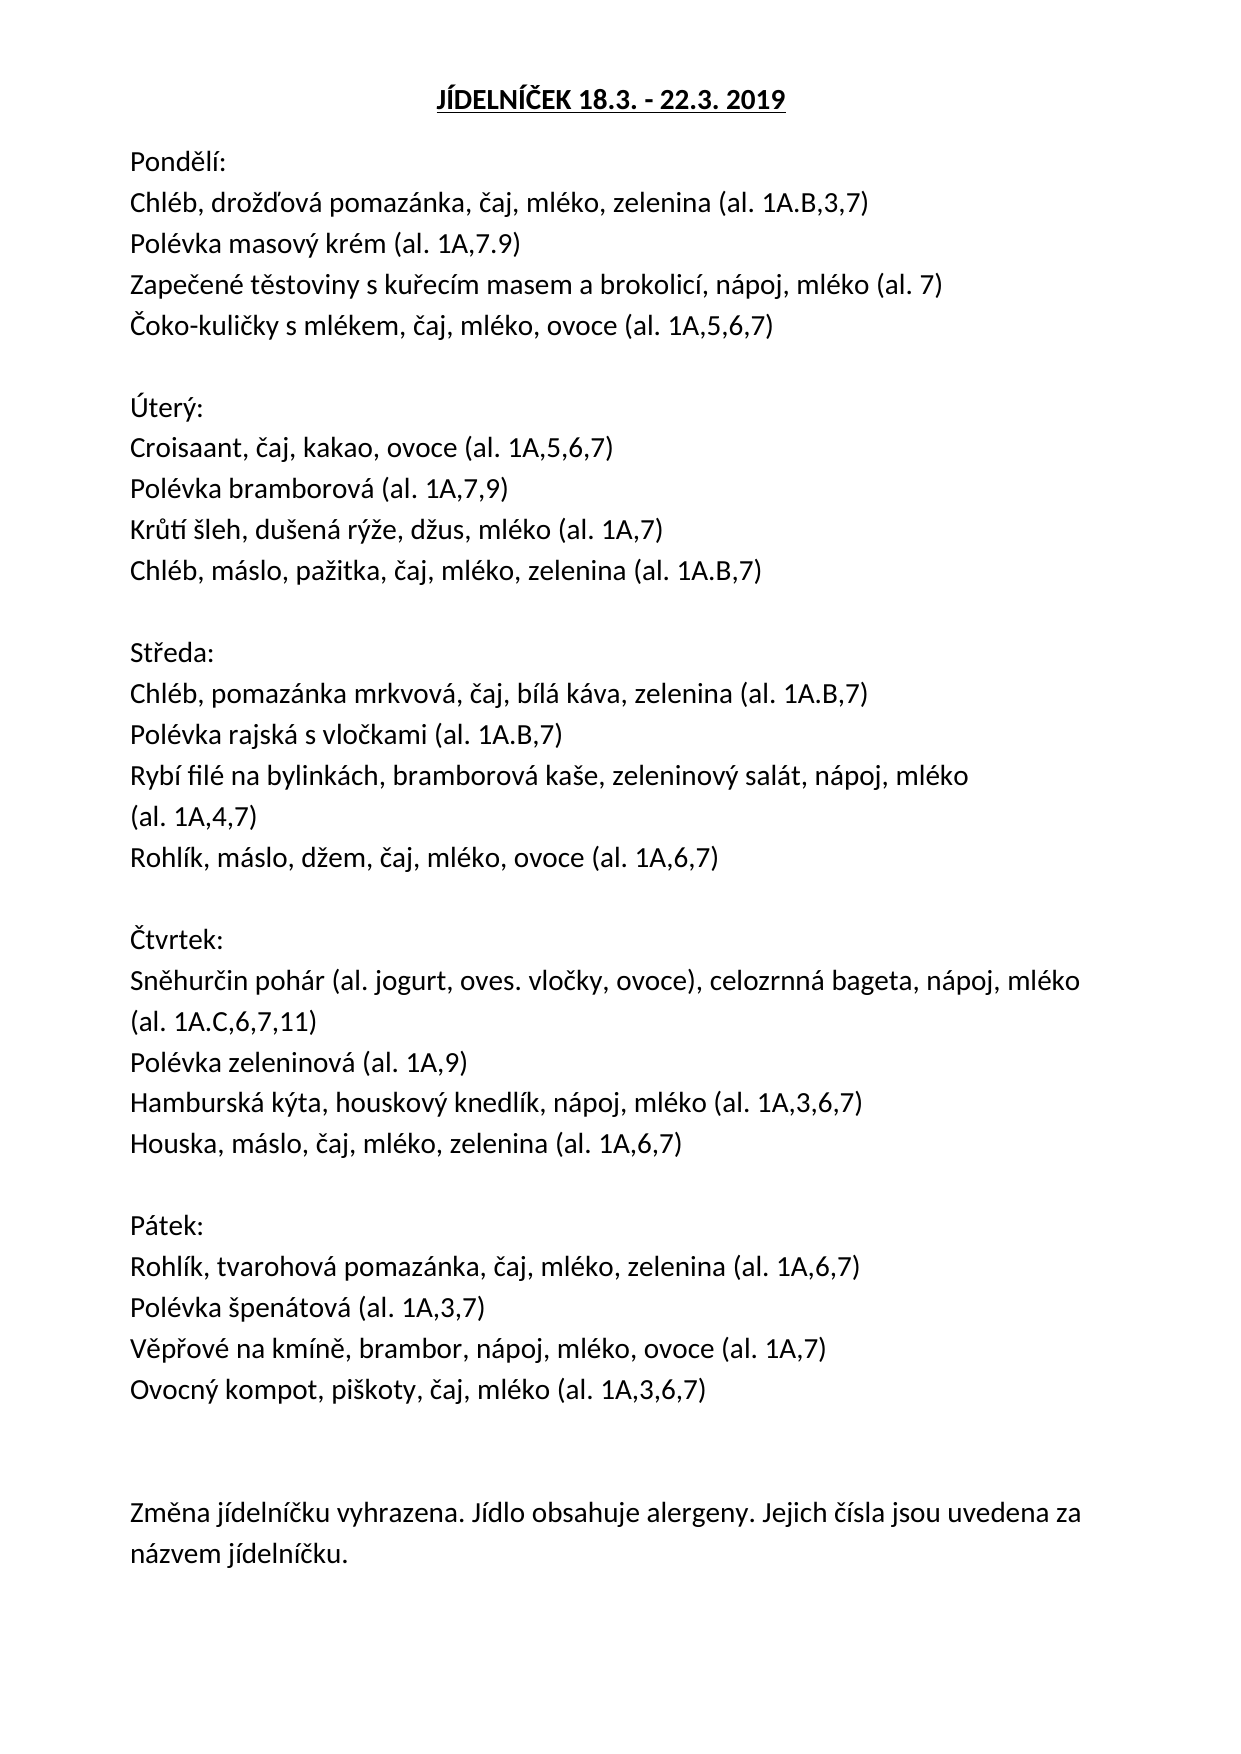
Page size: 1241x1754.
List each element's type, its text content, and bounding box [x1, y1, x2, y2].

text Hamburská kýta, houskový knedlík, nápoj, mléko (al. 1A,3,6,7) [130, 1084, 1092, 1120]
text Chléb, drožďová pomazánka, čaj, mléko, zelenina (al. 1A.B,3,7) [130, 184, 1092, 219]
text Sněhurčin pohár (al. jogurt, oves. vločky, ovoce), celozrnná bageta, nápoj, mléko (al. 1A.C,6,7,11) [130, 962, 1092, 1038]
text Pátek: [130, 1207, 1092, 1243]
text Croisaant, čaj, kakao, ovoce (al. 1A,5,6,7) [130, 429, 1092, 465]
text Úterý: [130, 389, 1092, 424]
text Polévka rajská s vločkami (al. 1A.B,7) [130, 716, 1092, 752]
text Polévka špenátová (al. 1A,3,7) [130, 1289, 1092, 1325]
text Rohlík, máslo, džem, čaj, mléko, ovoce (al. 1A,6,7) [130, 839, 1092, 874]
text Krůtí šleh, dušená rýže, džus, mléko (al. 1A,7) [130, 511, 1092, 547]
text Rybí filé na bylinkách, bramborová kaše, zeleninový salát, nápoj, mléko [130, 757, 1092, 793]
text Rohlík, tvarohová pomazánka, čaj, mléko, zelenina (al. 1A,6,7) [130, 1248, 1092, 1284]
text Chléb, máslo, pažitka, čaj, mléko, zelenina (al. 1A.B,7) [130, 552, 1092, 588]
text Čtvrtek: [130, 921, 1092, 956]
text Věpřové na kmíně, brambor, nápoj, mléko, ovoce (al. 1A,7) [130, 1330, 1092, 1366]
text Polévka zeleninová (al. 1A,9) [130, 1044, 1092, 1079]
text Zapečené těstoviny s kuřecím masem a brokolicí, nápoj, mléko (al. 7) [130, 266, 1092, 301]
text Polévka bramborová (al. 1A,7,9) [130, 471, 1092, 506]
text Čoko-kuličky s mlékem, čaj, mléko, ovoce (al. 1A,5,6,7) [130, 307, 1092, 342]
text Pondělí: [130, 143, 1092, 179]
text Chléb, pomazánka mrkvová, čaj, bílá káva, zelenina (al. 1A.B,7) [130, 675, 1092, 711]
text JÍDELNÍČEK 18.3. - 22.3. 2019 [130, 81, 1092, 117]
text Polévka masový krém (al. 1A,7.9) [130, 225, 1092, 261]
text (al. 1A,4,7) [130, 798, 1092, 834]
text Houska, máslo, čaj, mléko, zelenina (al. 1A,6,7) [130, 1126, 1092, 1161]
text Změna jídelníčku vyhrazena. Jídlo obsahuje alergeny. Jejich čísla jsou uvedena za názvem jídelníčku. [130, 1494, 1092, 1571]
text Ovocný kompot, piškoty, čaj, mléko (al. 1A,3,6,7) [130, 1371, 1092, 1407]
text Středa: [130, 634, 1092, 670]
